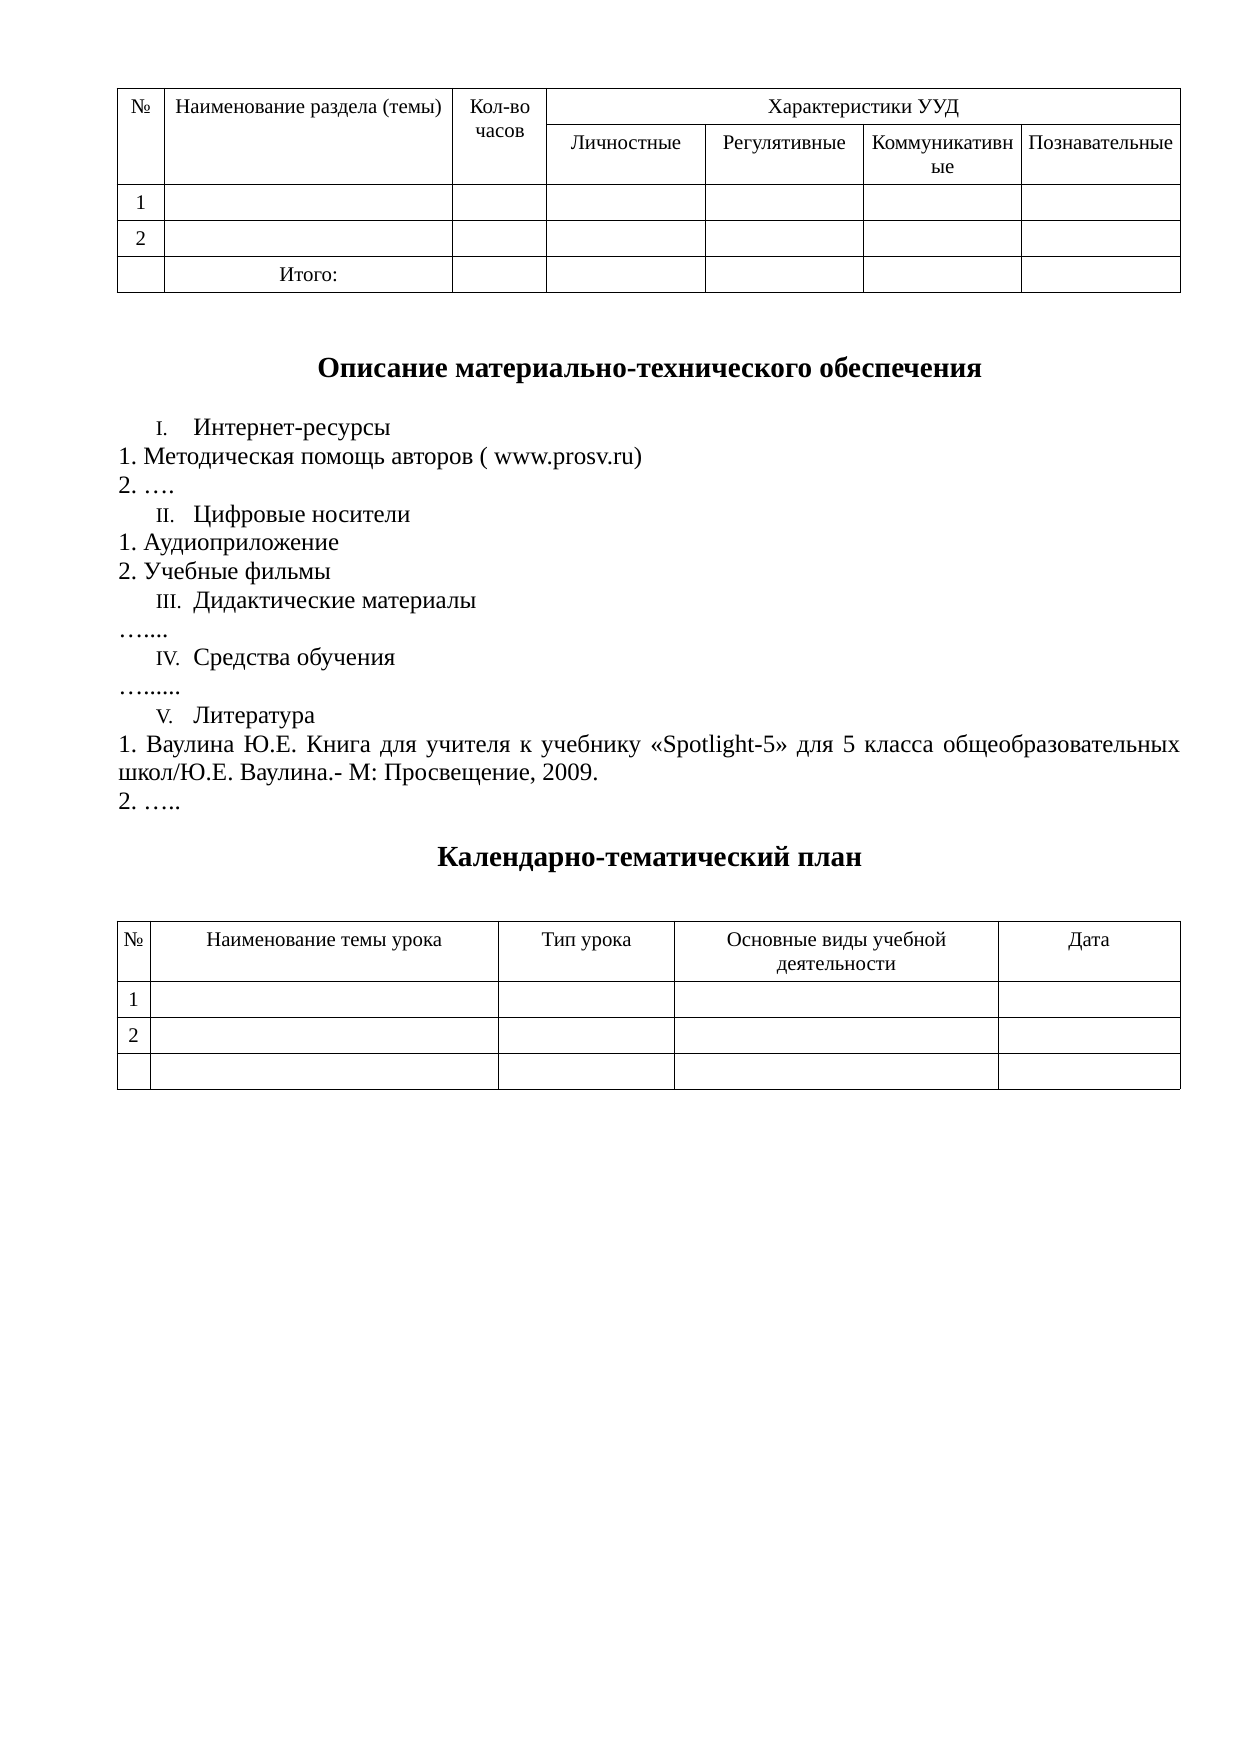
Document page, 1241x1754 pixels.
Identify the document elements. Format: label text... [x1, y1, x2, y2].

text 1. Методическая помощь авторов ( www.prosv.ru) [118, 441, 1181, 470]
table_cell [151, 1054, 498, 1089]
table_cell [999, 1054, 1180, 1089]
table_cell [706, 221, 863, 256]
table_header Дата [999, 922, 1180, 981]
table_cell Коммуникативные [864, 125, 1021, 184]
table_header Наименование раздела (темы) [165, 89, 452, 184]
table_cell [706, 185, 863, 220]
table_cell Итого: [165, 257, 452, 292]
table_cell [547, 257, 705, 292]
text Описание материально-технического обеспечения [118, 350, 1181, 384]
text 2. Учебные фильмы [118, 556, 1181, 585]
table_cell [999, 1018, 1180, 1053]
text 1. Аудиоприложение [118, 527, 1181, 556]
table_cell [151, 1018, 498, 1053]
table_cell Регулятивные [706, 125, 863, 184]
table_header Наименование темы урока [151, 922, 498, 981]
text ….... [118, 614, 1181, 642]
table_cell [453, 185, 546, 220]
table_cell [165, 185, 452, 220]
table_cell [999, 982, 1180, 1017]
table_header Основные виды учебной деятельности [675, 922, 998, 981]
table_cell [706, 257, 863, 292]
table_cell [864, 221, 1021, 256]
table_cell [118, 1054, 150, 1089]
table_cell [864, 257, 1021, 292]
table_cell [499, 1054, 674, 1089]
text …...... [118, 671, 1181, 700]
list Интернет-ресурсы [156, 412, 1181, 441]
table_cell [547, 221, 705, 256]
text Календарно-тематический план [118, 839, 1181, 872]
table_cell [151, 982, 498, 1017]
table_cell 1 [118, 185, 164, 220]
table_cell [453, 221, 546, 256]
table_cell 2 [118, 1018, 150, 1053]
text 1. Ваулина Ю.Е. Книга для учителя к учебнику «Spotlight-5» для 5 класса общеобразовательных школ/Ю.Е. Ваулина.- М: Просвещение, 2009. [118, 729, 1181, 786]
list Литература [156, 700, 1181, 729]
list Цифровые носители [156, 499, 1181, 527]
list Дидактические материалы [156, 585, 1181, 614]
table_cell [453, 257, 546, 292]
table_cell [864, 185, 1021, 220]
table_header № [118, 922, 150, 981]
table_cell 1 [118, 982, 150, 1017]
table_cell Личностные [547, 125, 705, 184]
list Средства обучения [156, 642, 1181, 671]
table_cell [675, 1054, 998, 1089]
table_cell [165, 221, 452, 256]
table_cell [499, 982, 674, 1017]
table_header Тип урока [499, 922, 674, 981]
table_cell [675, 1018, 998, 1053]
table_header № [118, 89, 164, 184]
table_cell [1022, 221, 1180, 256]
table_cell [675, 982, 998, 1017]
text 2. …. [118, 470, 1181, 499]
text 2. ….. [118, 786, 1181, 815]
table_cell 2 [118, 221, 164, 256]
table_header Кол-во часов [453, 89, 546, 184]
table_cell [499, 1018, 674, 1053]
table_cell Познавательные [1022, 125, 1180, 184]
table_cell [1022, 185, 1180, 220]
table_cell [118, 257, 164, 292]
table_header Характеристики УУД [547, 89, 1180, 124]
table_cell [547, 185, 705, 220]
table_cell [1022, 257, 1180, 292]
